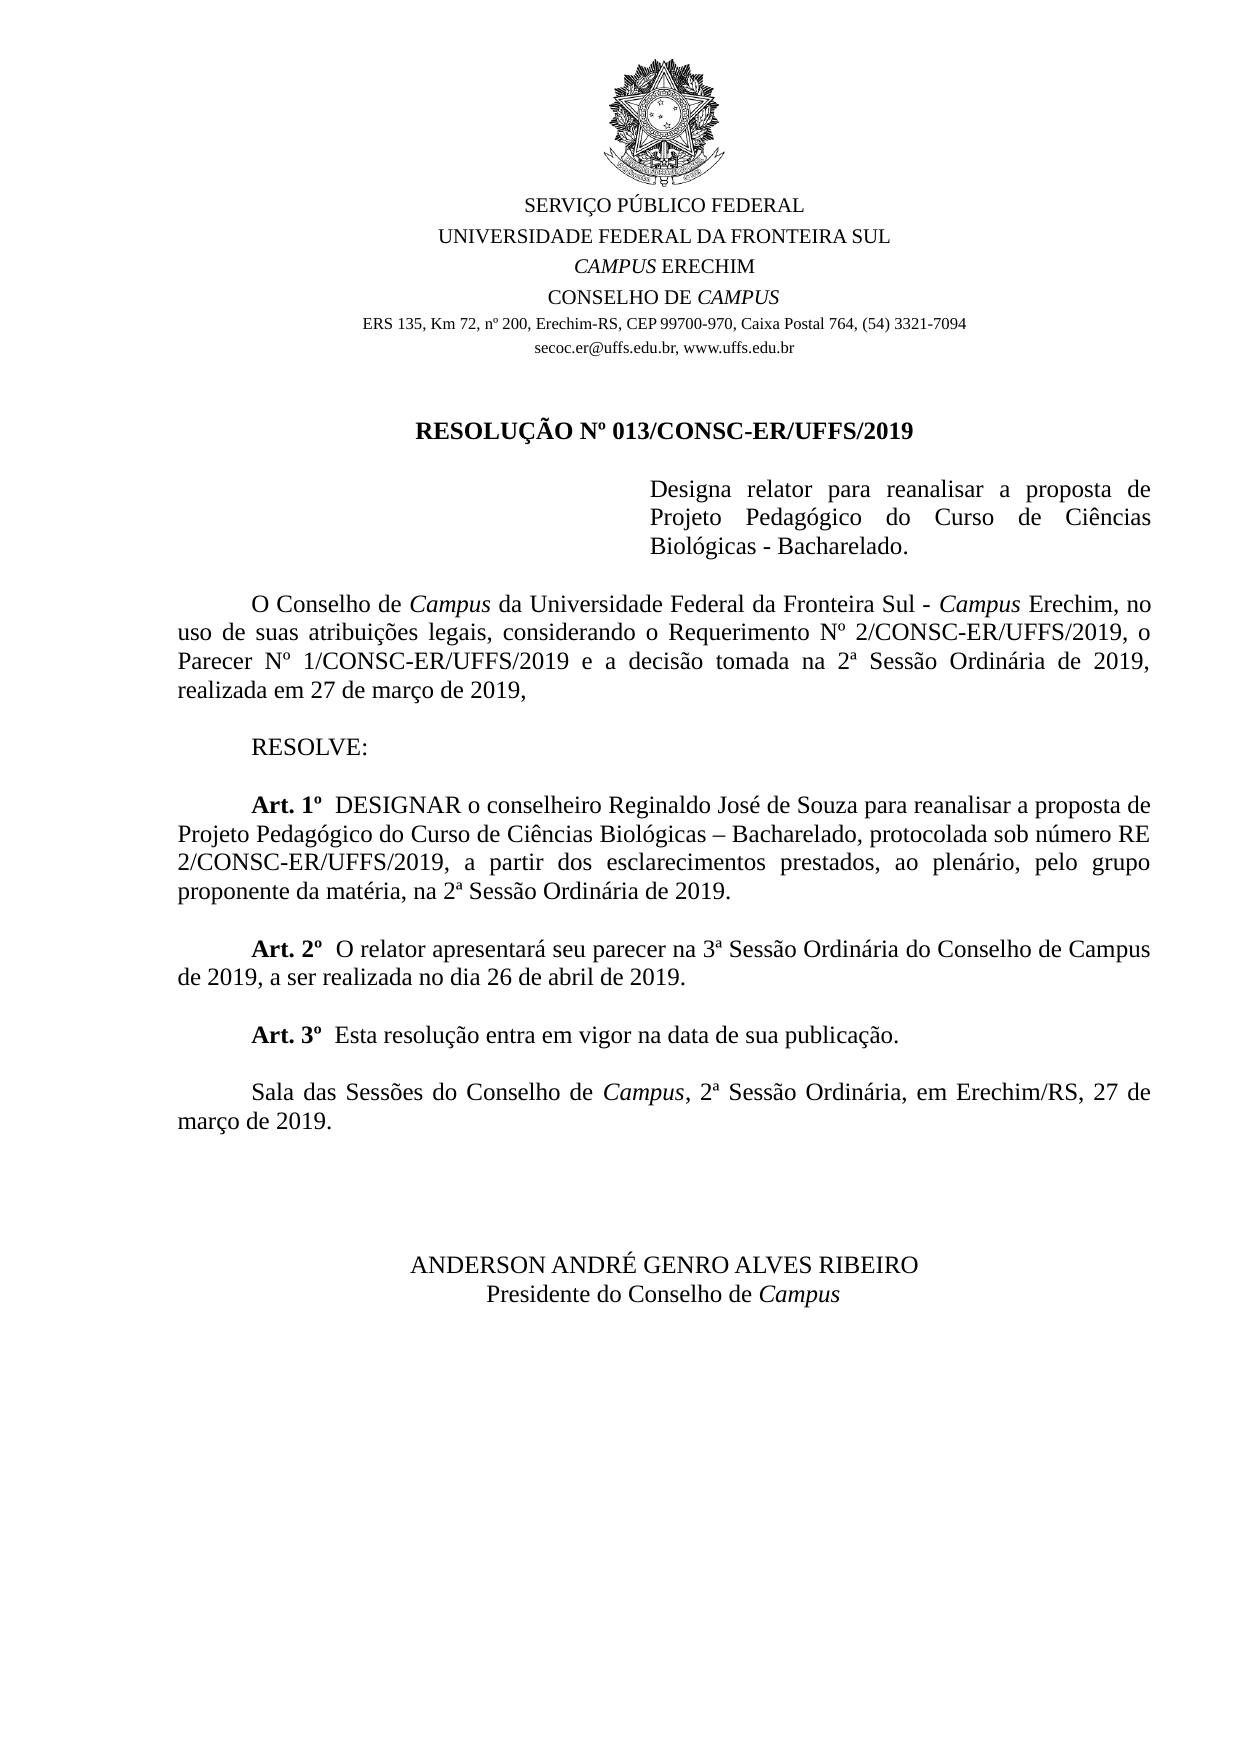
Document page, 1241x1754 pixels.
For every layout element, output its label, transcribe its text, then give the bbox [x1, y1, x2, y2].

text Art. 1º DESIGNAR o conselheiro Reginaldo José de Souza para reanalisar a proposta de Projeto Pedagógico do Curso de Ciências Biológicas – Bacharelado, protocolada sob número RE 2/CONSC-ER/UFFS/2019, a partir dos esclarecimentos prestados, ao plenário, pelo grupo proponente da matéria, na 2ª Sessão Ordinária de 2019. [177, 790, 1152, 905]
text Art. 2º O relator apresentará seu parecer na 3ª Sessão Ordinária do Conselho de Campus de 2019, a ser realizada no dia 26 de abril de 2019. [177, 934, 1152, 991]
text RESOLVE: [177, 732, 1152, 761]
text ANDERSON ANDRÉ GENRO ALVES RIBEIRO [177, 1250, 1152, 1279]
text RESOLUÇÃO Nº 013/CONSC-ER/UFFS/2019 [177, 416, 1152, 445]
text O Conselho de Campus da Universidade Federal da Fronteira Sul - Campus Erechim, no uso de suas atribuições legais, considerando o Requerimento Nº 2/CONSC-ER/UFFS/2019, o Parecer Nº 1/CONSC-ER/UFFS/2019 e a decisão tomada na 2ª Sessão Ordinária de 2019, realizada em 27 de março de 2019, [177, 589, 1152, 704]
text Art. 3º Esta resolução entra em vigor na data de sua publicação. [177, 1020, 1152, 1049]
text Sala das Sessões do Conselho de Campus, 2ª Sessão Ordinária, em Erechim/RS, 27 de março de 2019. [177, 1077, 1152, 1135]
text Designa relator para reanalisar a proposta de Projeto Pedagógico do Curso de Ciências Biológicas - Bacharelado. [649, 474, 1152, 560]
text Presidente do Conselho de Campus [177, 1279, 1152, 1307]
